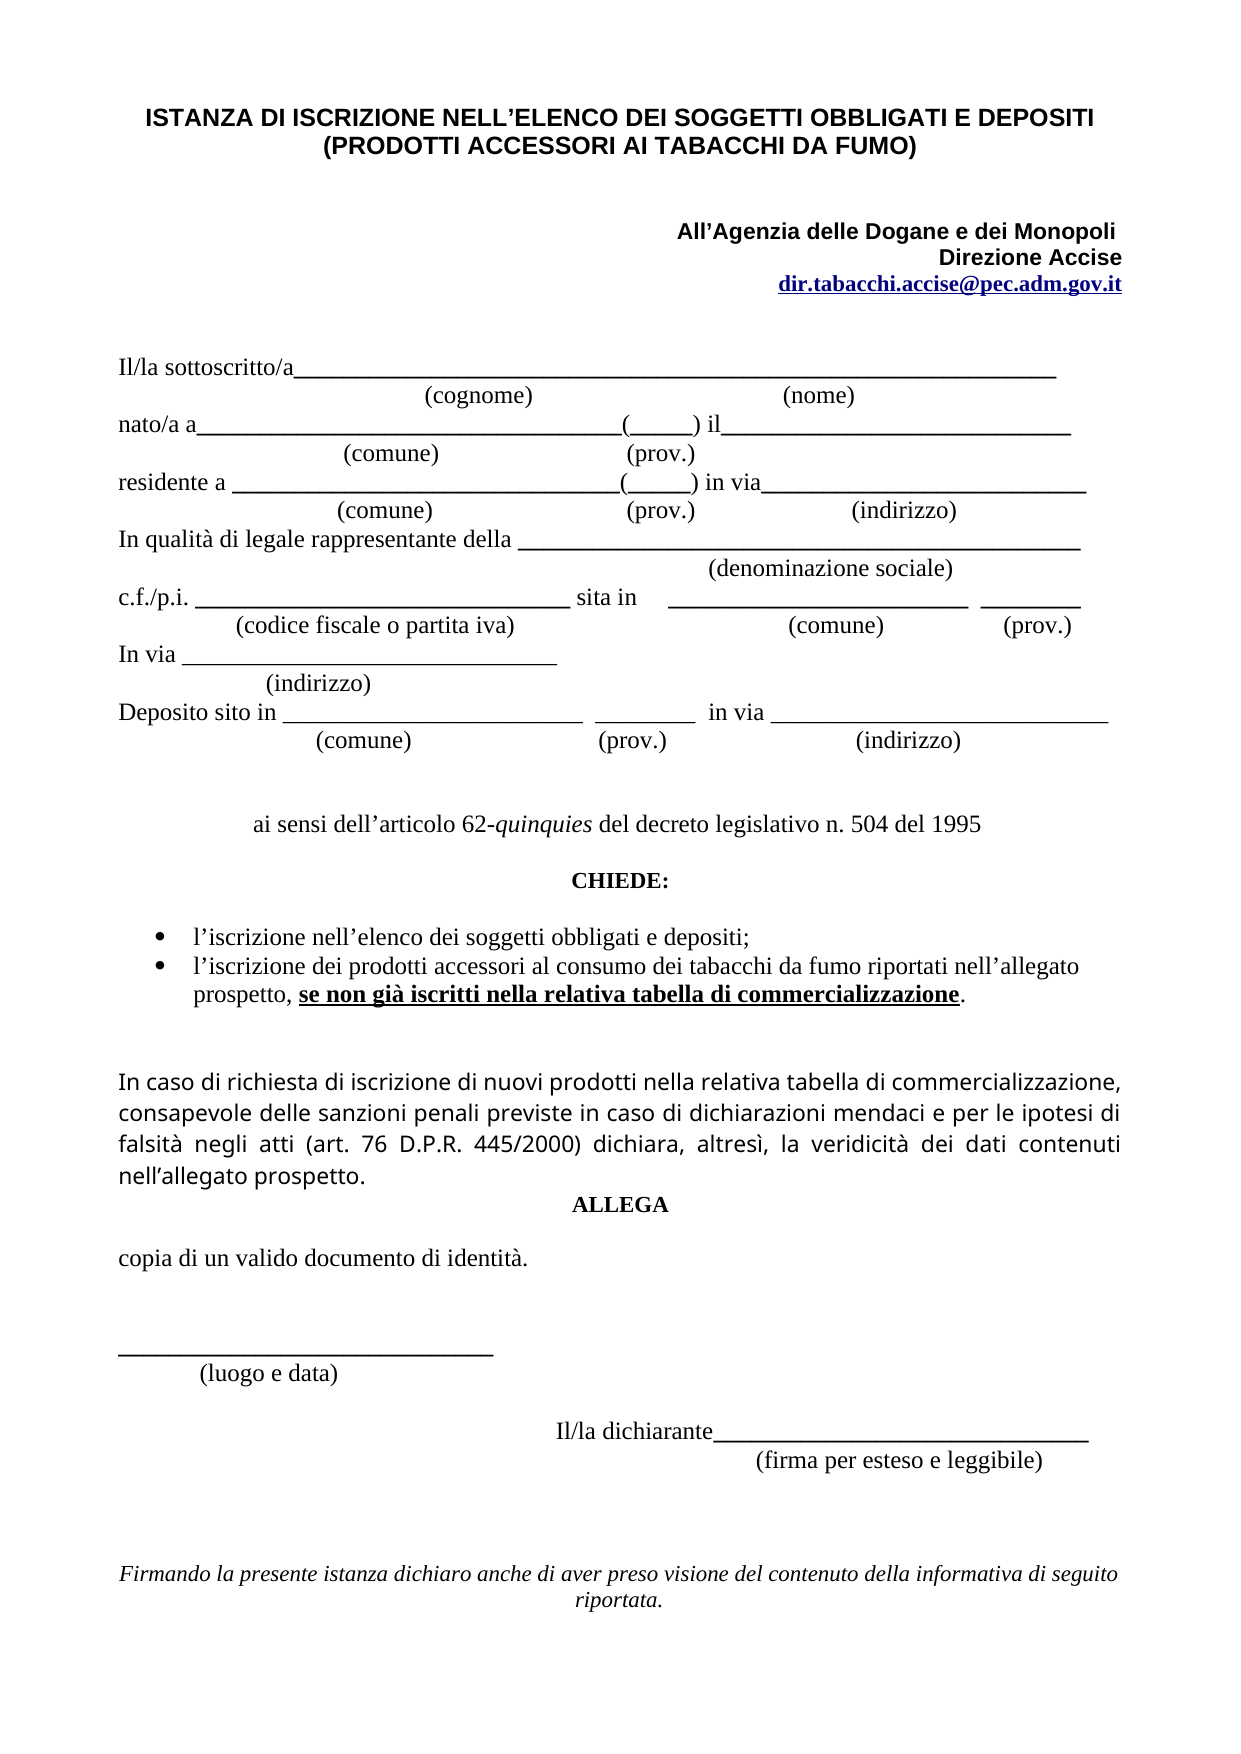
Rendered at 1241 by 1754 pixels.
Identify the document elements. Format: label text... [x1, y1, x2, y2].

text In qualità di legale rappresentante della _____________________________________________ [118, 524, 1122, 553]
text nato/a a__________________________________(_____) il____________________________ [118, 409, 1122, 438]
text prospetto, se non già iscritti nella relativa tabella di commercializzazione. [193, 979, 1122, 1008]
text All’Agenzia delle Dogane e dei Monopoli [118, 218, 1122, 244]
text CHIEDE: [118, 867, 1122, 893]
text (comune) (prov.) (indirizzo) [118, 726, 1122, 754]
text (comune) (prov.) [118, 438, 1122, 467]
text dir.tabacchi.accise@pec.adm.gov.it [118, 270, 1122, 297]
text residente a _______________________________(_____) in via__________________________ [118, 467, 1122, 496]
text (denominazione sociale) [118, 553, 1122, 582]
text Firmando la presente istanza dichiaro anche di aver preso visione del contenuto della informativa di seguito riportata. [118, 1560, 1122, 1612]
text (comune) (prov.) (indirizzo) [118, 496, 1122, 524]
list l’iscrizione nell’elenco dei soggetti obbligati e depositi; [156, 922, 1122, 951]
text ALLEGA [118, 1191, 1122, 1217]
text ______________________________ [118, 1330, 1122, 1358]
text (codice fiscale o partita iva) (comune) (prov.) [118, 611, 1122, 639]
text c.f./p.i. ______________________________ sita in ________________________ ________ [118, 582, 1122, 611]
text copia di un valido documento di identità. [118, 1243, 1122, 1272]
list l’iscrizione dei prodotti accessori al consumo dei tabacchi da fumo riportati nell’allegato [156, 951, 1122, 979]
text (cognome) (nome) [118, 381, 1122, 409]
text (firma per esteso e leggibile) [118, 1445, 1122, 1473]
text In caso di richiesta di iscrizione di nuovi prodotti nella relativa tabella di commercializzazione, consapevole delle sanzioni penali previste in caso di dichiarazioni mendaci e per le ipotesi di falsità negli atti (art. 76 D.P.R. 445/2000) dichiara, altresì, la veridicità dei dati contenuti nell’allegato prospetto. [118, 1066, 1122, 1191]
text (luogo e data) [118, 1358, 1122, 1387]
text ISTANZA DI ISCRIZIONE NELL’ELENCO DEI SOGGETTI OBBLIGATI E DEPOSITI (PRODOTTI ACCESSORI AI TABACCHI DA FUMO) [118, 103, 1122, 160]
text Il/la sottoscritto/a_____________________________________________________________ [118, 352, 1122, 381]
text Deposito sito in ________________________ ________ in via ___________________________ [118, 697, 1122, 726]
text Il/la dichiarante______________________________ [118, 1416, 1122, 1445]
text In via ______________________________ [118, 639, 1122, 668]
text ai sensi dell’articolo 62-quinquies del decreto legislativo n. 504 del 1995 [118, 809, 1122, 838]
text (indirizzo) [118, 668, 1122, 697]
text Direzione Accise [118, 244, 1122, 270]
